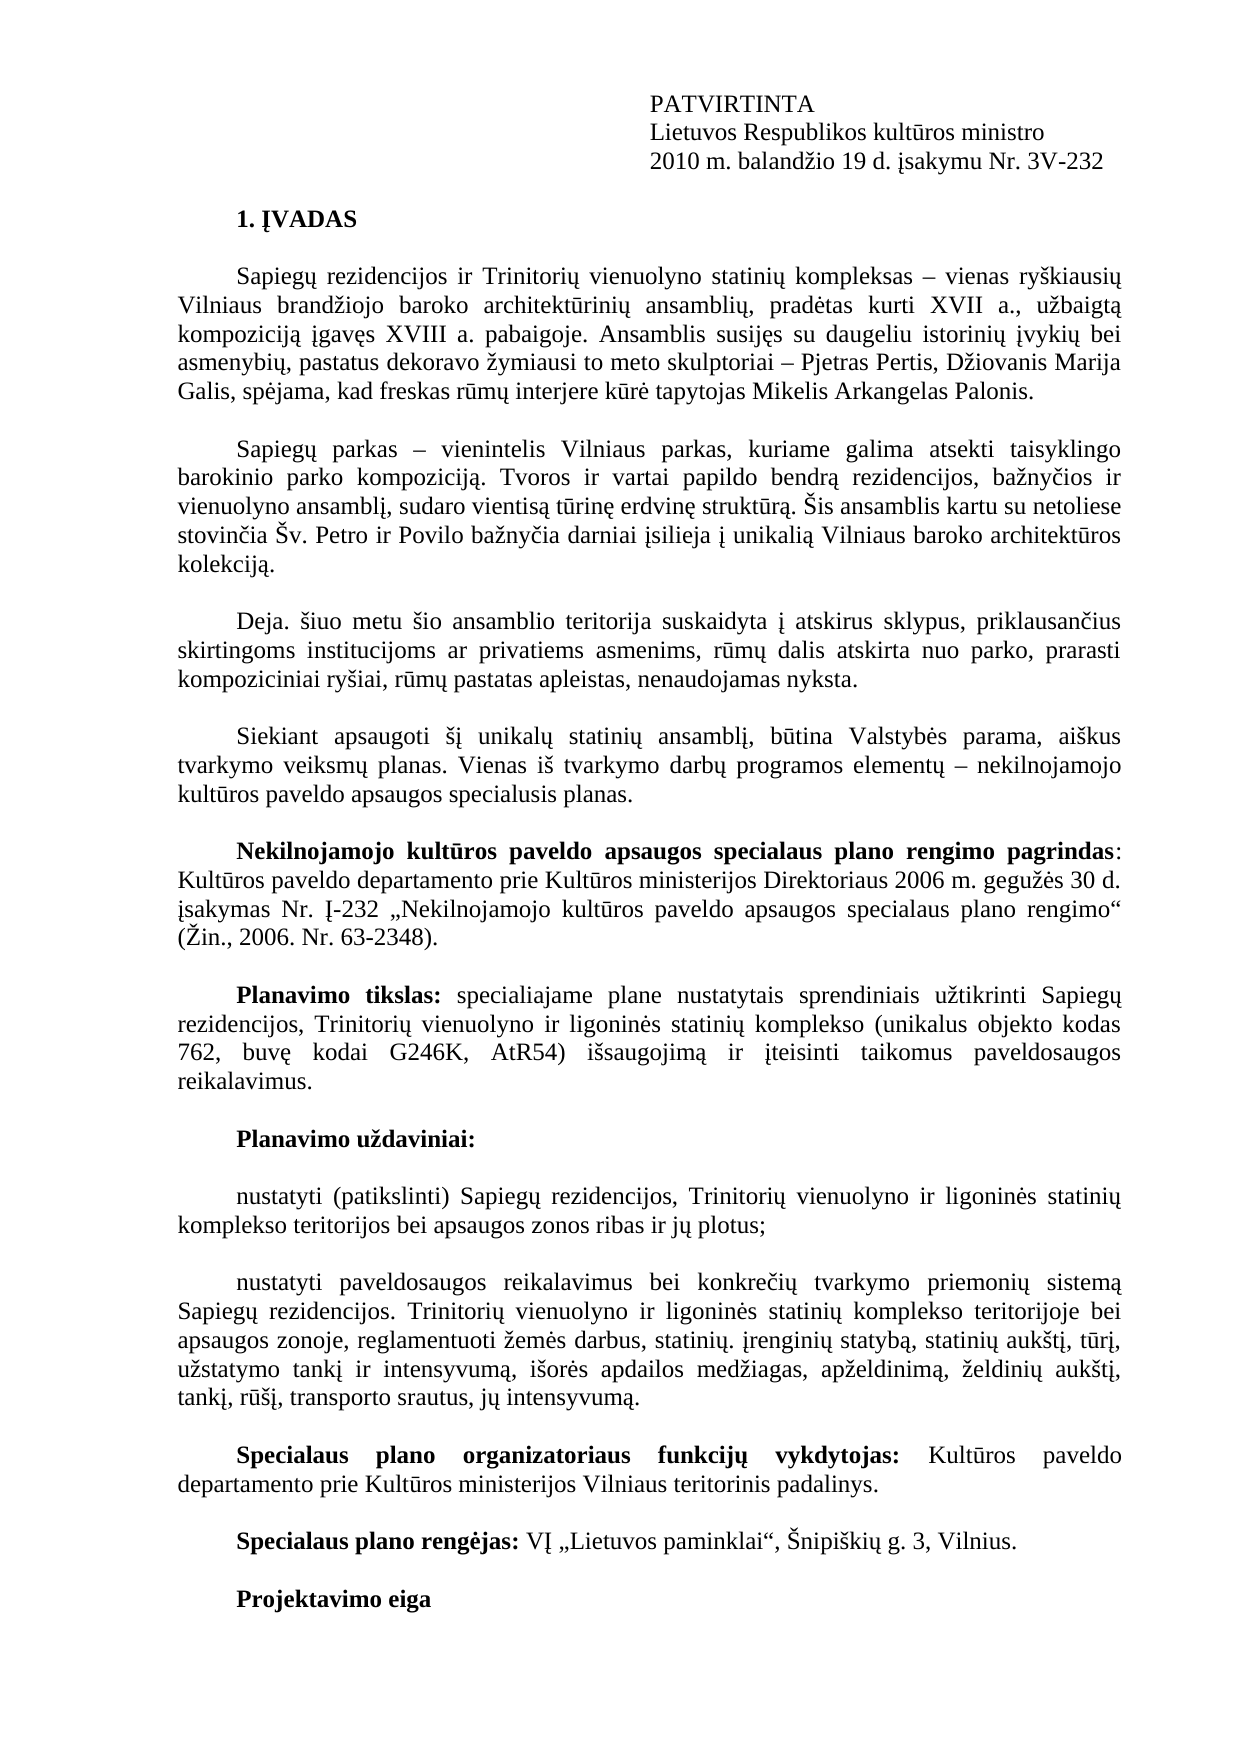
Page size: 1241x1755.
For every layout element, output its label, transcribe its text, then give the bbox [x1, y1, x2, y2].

text nustatyti paveldosaugos reikalavimus bei konkrečių tvarkymo priemonių sistemą Sapiegų rezidencijos. Trinitorių vienuolyno ir ligoninės statinių komplekso teritorijoje bei apsaugos zonoje, reglamentuoti žemės darbus, statinių. įrenginių statybą, statinių aukštį, tūrį, užstatymo tankį ir intensyvumą, išorės apdailos medžiagas, apželdinimą, želdinių aukštį, tankį, rūšį, transporto srautus, jų intensyvumą. [177, 1267, 1122, 1411]
text Projektavimo eiga [177, 1584, 1122, 1612]
text Planavimo uždaviniai: [177, 1124, 1122, 1152]
text Siekiant apsaugoti šį unikalų statinių ansamblį, būtina Valstybės parama, aiškus tvarkymo veiksmų planas. Vienas iš tvarkymo darbų programos elementų – nekilnojamojo kultūros paveldo apsaugos specialusis planas. [177, 721, 1122, 807]
text Lietuvos Respublikos kultūros ministro [649, 117, 1122, 146]
text 1. ĮVADAS [177, 204, 1122, 232]
text Specialaus plano organizatoriaus funkcijų vykdytojas: Kultūros paveldo departamento prie Kultūros ministerijos Vilniaus teritorinis padalinys. [177, 1440, 1122, 1497]
text Nekilnojamojo kultūros paveldo apsaugos specialaus plano rengimo pagrindas: Kultūros paveldo departamento prie Kultūros ministerijos Direktoriaus 2006 m. gegužės 30 d. įsakymas Nr. Į-232 „Nekilnojamojo kultūros paveldo apsaugos specialaus plano rengimo“ (Žin., 2006. Nr. 63-2348). [177, 836, 1122, 951]
text 2010 m. balandžio 19 d. įsakymu Nr. 3V-232 [649, 146, 1122, 175]
text Sapiegų rezidencijos ir Trinitorių vienuolyno statinių kompleksas – vienas ryškiausių Vilniaus brandžiojo baroko architektūrinių ansamblių, pradėtas kurti XVII a., užbaigtą kompoziciją įgavęs XVIII a. pabaigoje. Ansamblis susijęs su daugeliu istorinių įvykių bei asmenybių, pastatus dekoravo žymiausi to meto skulptoriai – Pjetras Pertis, Džiovanis Marija Galis, spėjama, kad freskas rūmų interjere kūrė tapytojas Mikelis Arkangelas Palonis. [177, 261, 1122, 405]
text Deja. šiuo metu šio ansamblio teritorija suskaidyta į atskirus sklypus, priklausančius skirtingoms institucijoms ar privatiems asmenims, rūmų dalis atskirta nuo parko, prarasti kompoziciniai ryšiai, rūmų pastatas apleistas, nenaudojamas nyksta. [177, 606, 1122, 692]
text Sapiegų parkas – vienintelis Vilniaus parkas, kuriame galima atsekti taisyklingo barokinio parko kompoziciją. Tvoros ir vartai papildo bendrą rezidencijos, bažnyčios ir vienuolyno ansamblį, sudaro vientisą tūrinę erdvinę struktūrą. Šis ansamblis kartu su netoliese stovinčia Šv. Petro ir Povilo bažnyčia darniai įsilieja į unikalią Vilniaus baroko architektūros kolekciją. [177, 434, 1122, 577]
text Planavimo tikslas: specialiajame plane nustatytais sprendiniais užtikrinti Sapiegų rezidencijos, Trinitorių vienuolyno ir ligoninės statinių komplekso (unikalus objekto kodas 762, buvę kodai G246K, AtR54) išsaugojimą ir įteisinti taikomus paveldosaugos reikalavimus. [177, 980, 1122, 1095]
text nustatyti (patikslinti) Sapiegų rezidencijos, Trinitorių vienuolyno ir ligoninės statinių komplekso teritorijos bei apsaugos zonos ribas ir jų plotus; [177, 1181, 1122, 1239]
text PATVIRTINTA [649, 89, 1122, 117]
text Specialaus plano rengėjas: VĮ „Lietuvos paminklai“, Šnipiškių g. 3, Vilnius. [177, 1526, 1122, 1555]
